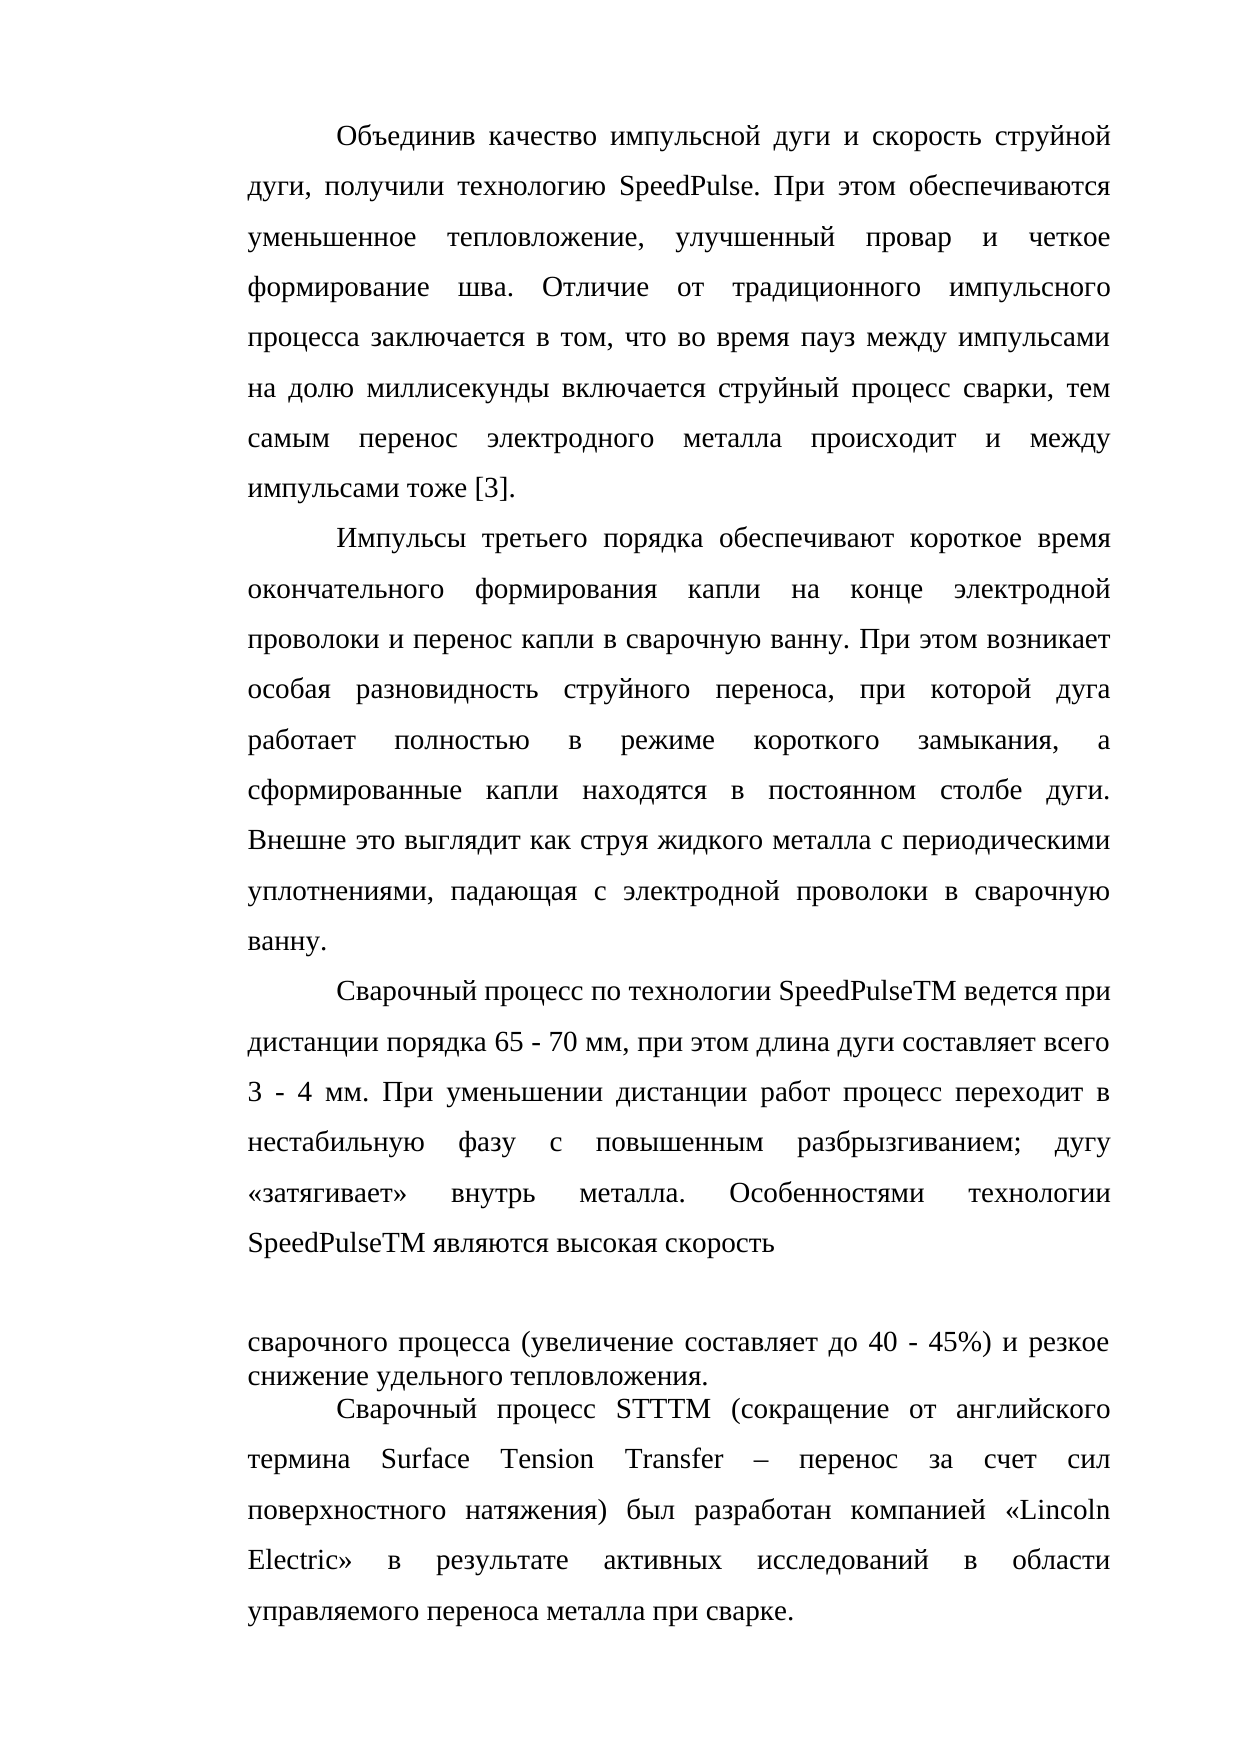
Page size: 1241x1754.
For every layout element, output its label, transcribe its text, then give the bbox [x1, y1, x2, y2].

text Сварочный процесс по технологии SpeedPulseTM ведется при дистанции порядка 65 - 70 мм, при этом длина дуги составляет всего 3 - 4 мм. При уменьшении дистанции работ процесс переходит в нестабильную фазу с повышенным разбрызгиванием; дугу «затягивает» внутрь металла. Особенностями технологии SpeedPulseTM являются высокая скорость [247, 973, 1111, 1258]
text Объединив качество импульсной дуги и скорость струйной дуги, получили технологию SpeedPulse. При этом обеспечиваются уменьшенное тепловложение, улучшенный провар и четкое формирование шва. Отличие от традиционного импульсного процесса заключается в том, что во время пауз между импульсами на долю миллисекунды включается струйный процесс сварки, тем самым перенос электродного металла происходит и между импульсами тоже [3]. [247, 118, 1111, 504]
text Импульсы третьего порядка обеспечивают короткое время окончательного формирования капли на конце электродной проволоки и перенос капли в сварочную ванну. При этом возникает особая разновидность струйного переноса, при которой дуга работает полностью в режиме короткого замыкания, а сформированные капли находятся в постоянном столбе дуги. Внешне это выглядит как струя жидкого металла с периодическими уплотнениями, падающая с электродной проволоки в сварочную ванну. [247, 521, 1111, 957]
text Сварочный процесс STTTM (сокращение от английского термина Surface Tension Transfer – перенос за счет сил поверхностного натяжения) был разработан компанией «Lincoln Electric» в результате активных исследований в области управляемого переноса металла при сварке. [247, 1391, 1111, 1626]
text сварочного процесса (увеличение составляет до 40 - 45%) и резкое снижение удельного тепловложения. [247, 1324, 1111, 1391]
